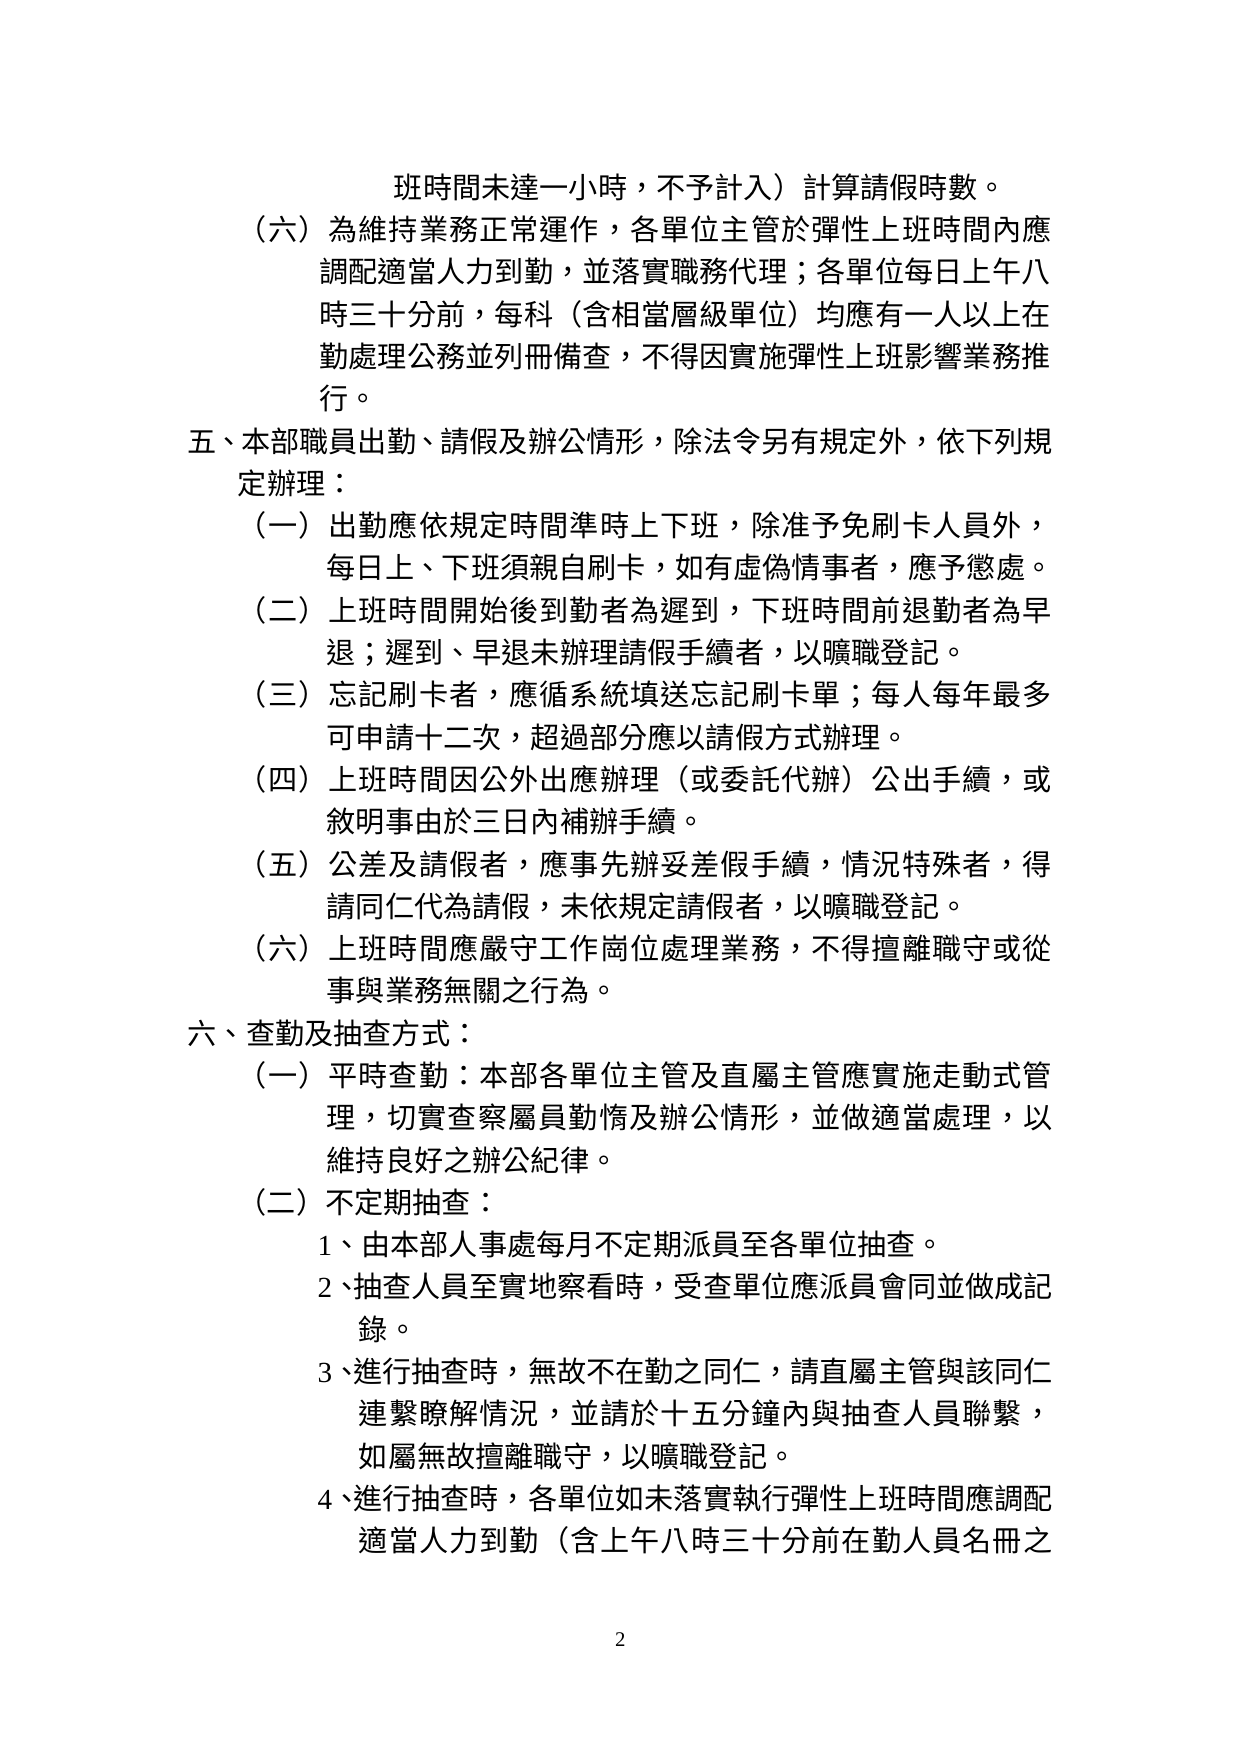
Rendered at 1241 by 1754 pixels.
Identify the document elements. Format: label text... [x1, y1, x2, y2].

text （一）平時查勤：本部各單位主管及直屬主管應實施走動式管理，切實查察屬員勤惰及辦公情形，並做適當處理，以維持良好之辦公紀律。 [238, 1053, 1053, 1179]
text 3、進行抽查時，無故不在勤之同仁，請直屬主管與該同仁連繫瞭解情況，並請於十五分鐘內與抽查人員聯繫，如屬無故擅離職守，以曠職登記。 [317, 1349, 1053, 1476]
text （二）上班時間開始後到勤者為遲到，下班時間前退勤者為早退；遲到、早退未辦理請假手續者，以曠職登記。 [238, 587, 1053, 672]
text （三）忘記刷卡者，應循系統填送忘記刷卡單；每人每年最多可申請十二次，超過部分應以請假方式辦理。 [238, 672, 1053, 757]
text 2、抽查人員至實地察看時，受查單位應派員會同並做成記錄。 [317, 1264, 1053, 1349]
text （六）上班時間應嚴守工作崗位處理業務，不得擅離職守或從事與業務無關之行為。 [238, 926, 1053, 1010]
text 1、由本部人事處每月不定期派員至各單位抽查。 [317, 1222, 1053, 1264]
list 班時間未達一小時，不予計入）計算請假時數。 [319, 164, 1053, 207]
text （六）為維持業務正常運作，各單位主管於彈性上班時間內應調配適當人力到勤，並落實職務代理；各單位每日上午八時三十分前，每科（含相當層級單位）均應有一人以上在勤處理公務並列冊備查，不得因實施彈性上班影響業務推行。 [238, 207, 1053, 418]
text 4、進行抽查時，各單位如未落實執行彈性上班時間應調配適當人力到勤（含上午八時三十分前在勤人員名冊之 [317, 1476, 1053, 1560]
text （一）出勤應依規定時間準時上下班，除准予免刷卡人員外，每日上、下班須親自刷卡，如有虛偽情事者，應予懲處。 [238, 503, 1053, 587]
text 六、查勤及抽查方式： [187, 1010, 1053, 1053]
text （四）上班時間因公外出應辦理（或委託代辦）公出手續，或敘明事由於三日內補辦手續。 [238, 757, 1053, 841]
text 五、本部職員出勤、請假及辦公情形，除法令另有規定外，依下列規定辦理： [187, 418, 1053, 503]
text （五）公差及請假者，應事先辦妥差假手續，情況特殊者，得請同仁代為請假，未依規定請假者，以曠職登記。 [238, 841, 1053, 926]
text （二）不定期抽查： [237, 1179, 1053, 1222]
